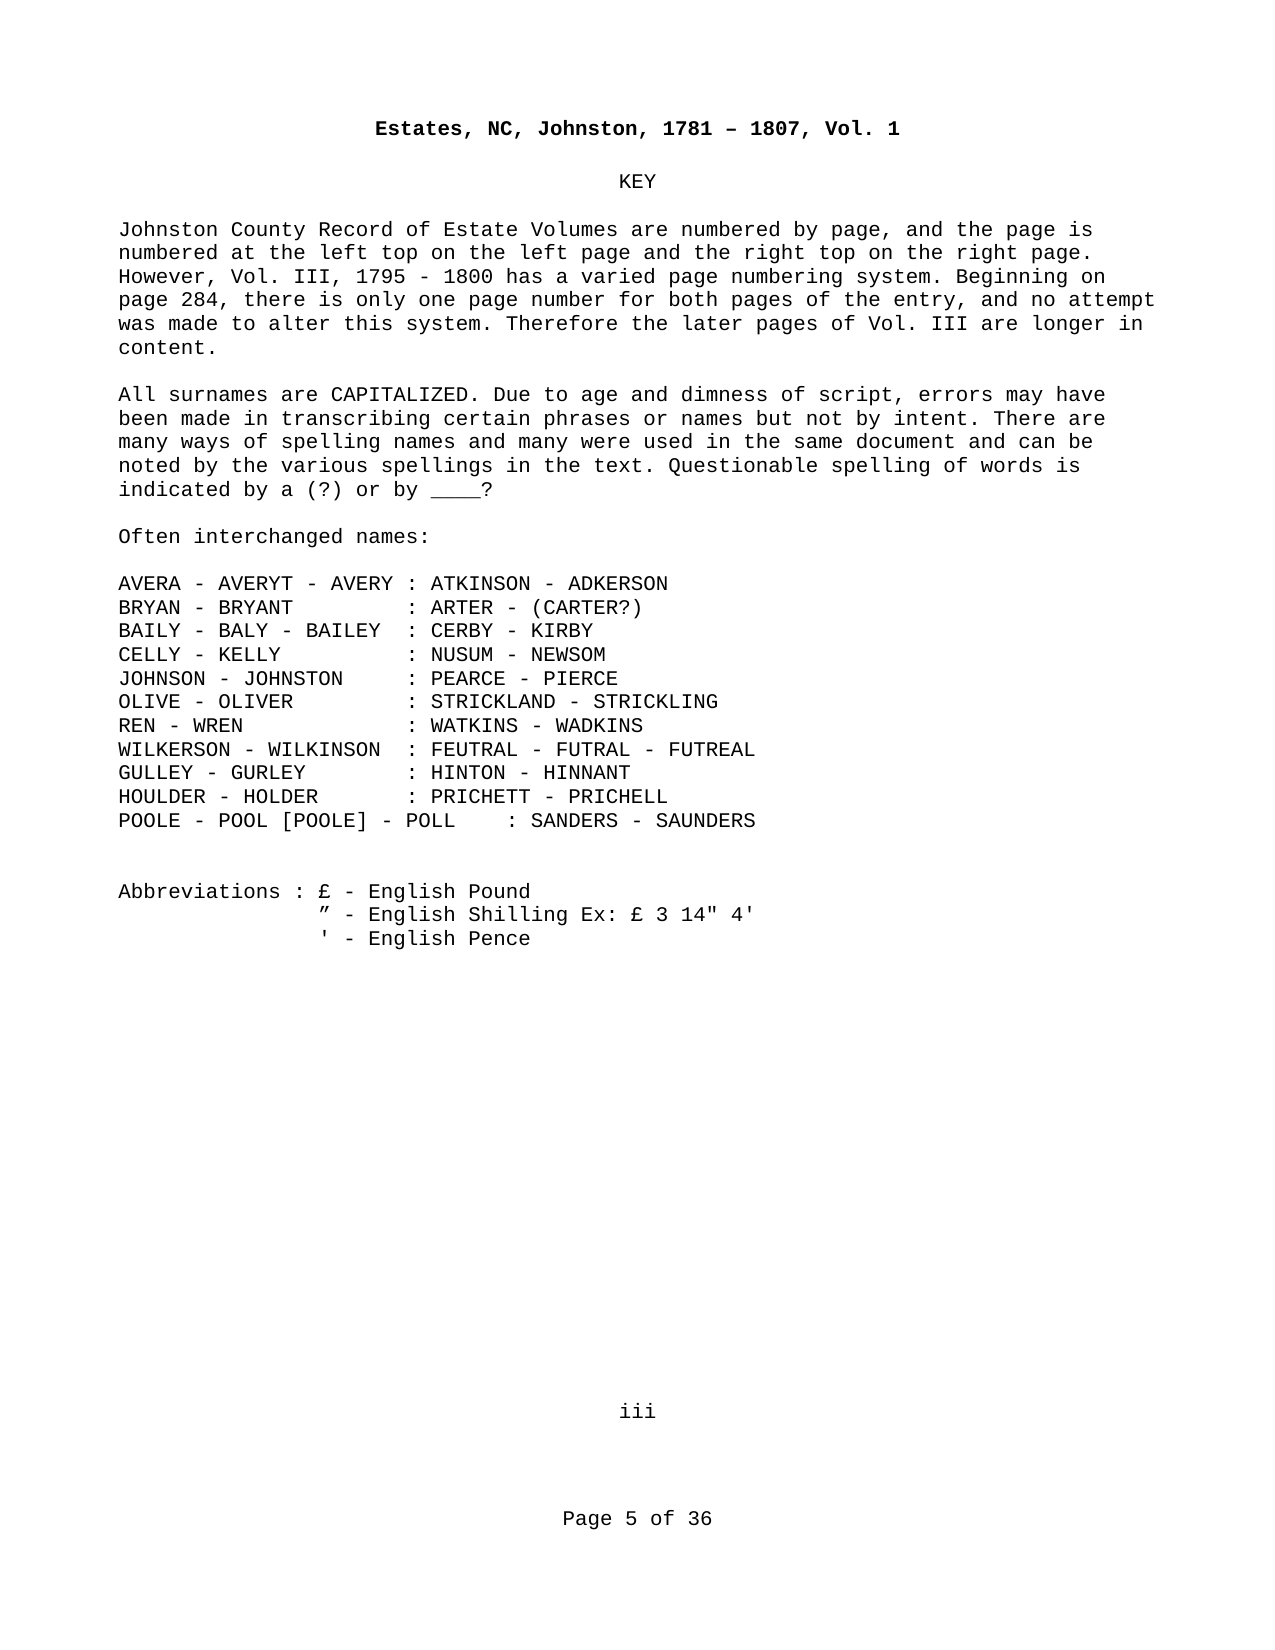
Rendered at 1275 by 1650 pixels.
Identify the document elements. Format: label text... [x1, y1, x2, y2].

text CELLY - KELLY : NUSUM - NEWSOM [118, 644, 1157, 668]
text REN - WREN : WATKINS - WADKINS [118, 715, 1157, 739]
text iii [118, 1401, 1157, 1424]
text ' - English Pence [118, 928, 1157, 952]
text AVERA - AVERYT - AVERY : ATKINSON - ADKERSON [118, 573, 1157, 597]
text All surnames are CAPITALIZED. Due to age and dimness of script, errors may have been made in transcribing certain phrases or names but not by intent. There are many ways of spelling names and many were used in the same document and can be noted by the various spellings in the text. Questionable spelling of words is indicated by a (?) or by ____? [118, 384, 1157, 502]
text OLIVE - OLIVER : STRICKLAND - STRICKLING [118, 691, 1157, 715]
text KEY [118, 171, 1157, 195]
text Abbreviations : £ - English Pound [118, 881, 1157, 904]
text BAILY - BALY - BAILEY : CERBY - KIRBY [118, 621, 1157, 644]
text POOLE - POOL [POOLE] - POLL : SANDERS - SAUNDERS [118, 810, 1157, 833]
text Often interchanged names: [118, 526, 1157, 549]
text WILKERSON - WILKINSON : FEUTRAL - FUTRAL - FUTREAL [118, 739, 1157, 762]
text BRYAN - BRYANT : ARTER - (CARTER?) [118, 597, 1157, 621]
text JOHNSON - JOHNSTON : PEARCE - PIERCE [118, 668, 1157, 691]
text ” - English Shilling Ex: £ 3 14" 4' [118, 904, 1157, 928]
text Johnston County Record of Estate Volumes are numbered by page, and the page is numbered at the left top on the left page and the right top on the right page. However, Vol. III, 1795 - 1800 has a varied page numbering system. Beginning on page 284, there is only one page number for both pages of the entry, and no attempt was made to alter this system. Therefore the later pages of Vol. III are longer in content. [118, 218, 1157, 360]
text HOULDER - HOLDER : PRICHETT - PRICHELL [118, 786, 1157, 810]
text GULLEY - GURLEY : HINTON - HINNANT [118, 762, 1157, 786]
